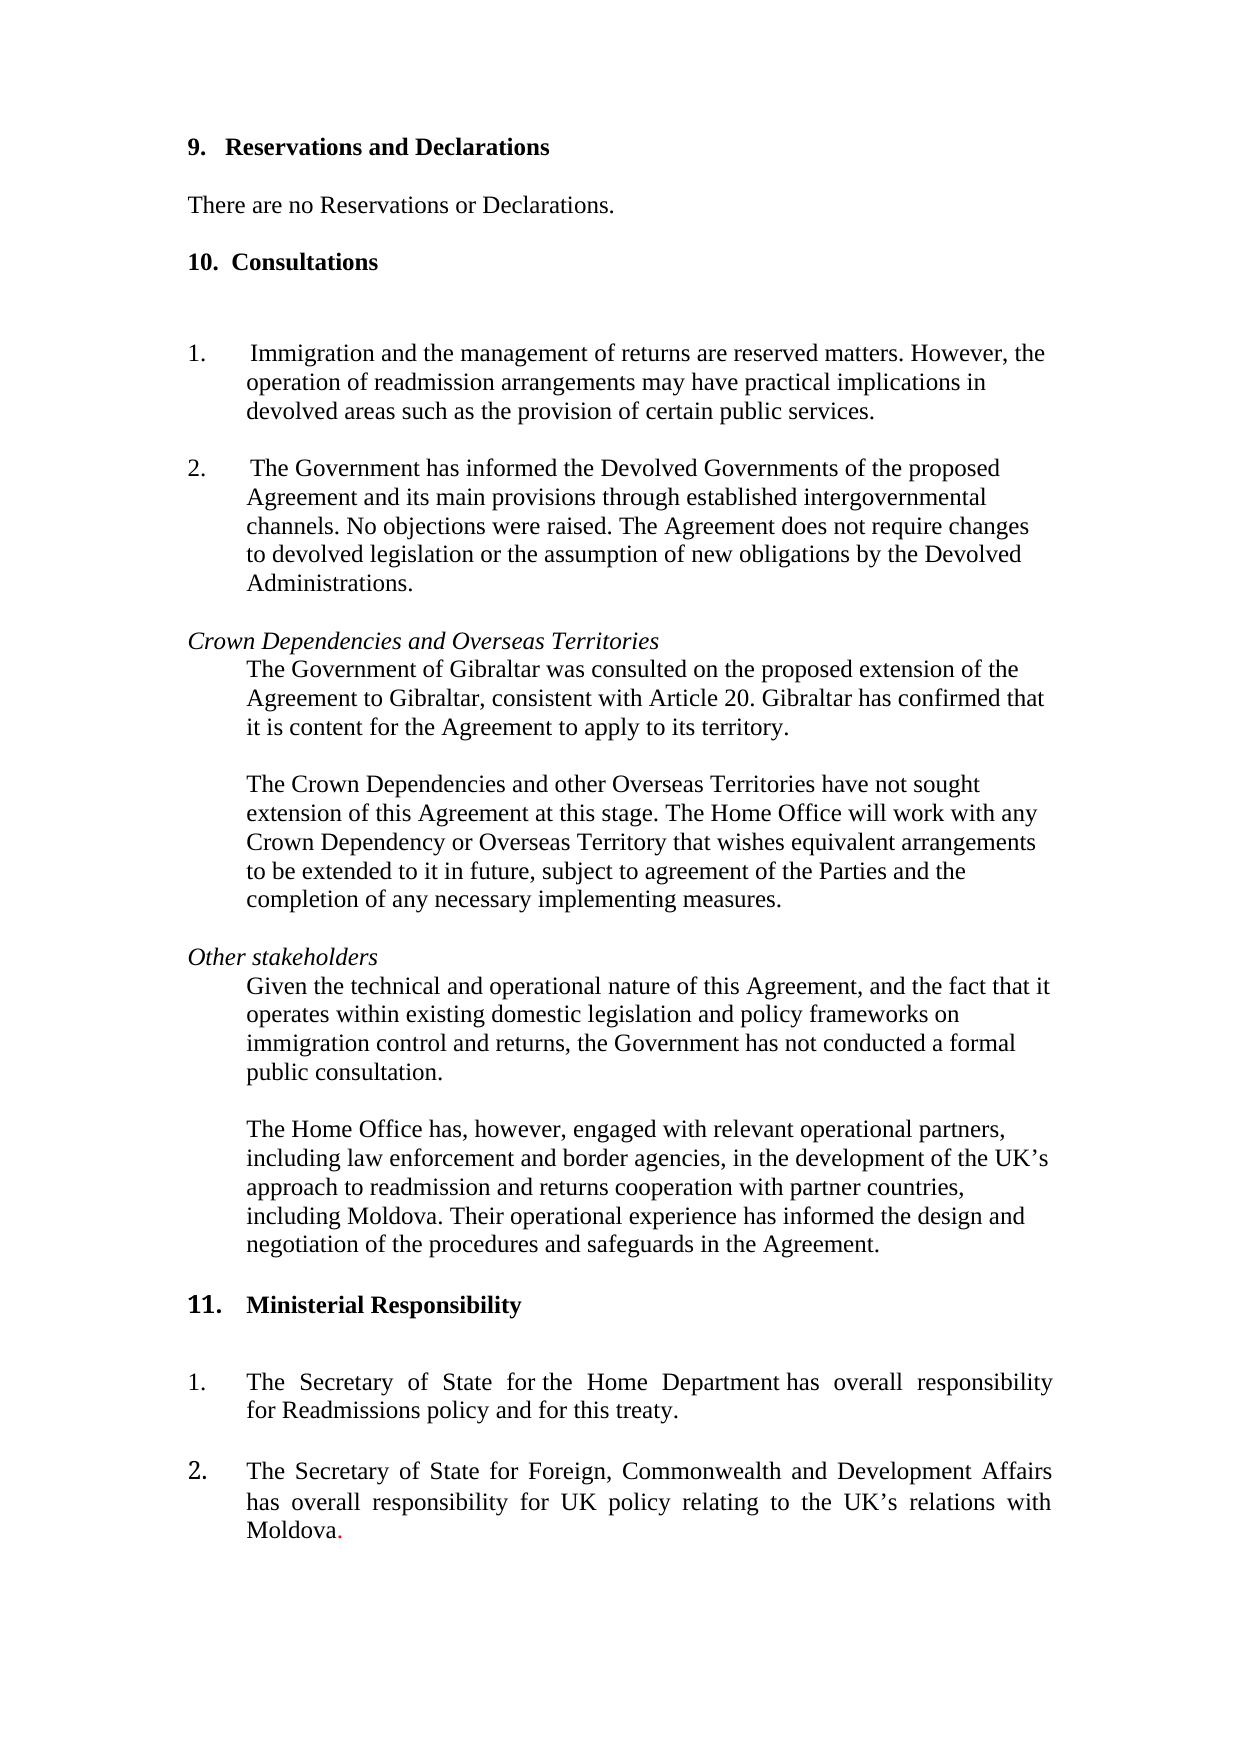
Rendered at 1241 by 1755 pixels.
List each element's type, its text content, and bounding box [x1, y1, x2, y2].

list Ministerial Responsibility [187, 1287, 1053, 1321]
list Reservations and Declarations [187, 132, 1053, 161]
list Given the technical and operational nature of this Agreement, and the fact that it operates within existing domestic legislation and policy frameworks on immigration control and returns, the Government has not conducted a formal public consultation. [246, 971, 1053, 1086]
text Other stakeholders [187, 942, 1053, 971]
list The Secretary of State for Foreign, Commonwealth and Development Affairs has overall responsibility for UK policy relating to the UK’s relations with Moldova. [187, 1453, 1053, 1544]
list The Home Office has, however, engaged with relevant operational partners, including law enforcement and border agencies, in the development of the UK’s approach to readmission and returns cooperation with partner countries, including Moldova. Their operational experience has informed the design and negotiation of the procedures and safeguards in the Agreement. [246, 1114, 1053, 1258]
text There are no Reservations or Declarations. [187, 190, 1053, 219]
list 1. Immigration and the management of returns are reserved matters. However, the operation of readmission arrangements may have practical implications in devolved areas such as the provision of certain public services. [187, 338, 1053, 424]
list The Crown Dependencies and other Overseas Territories have not sought extension of this Agreement at this stage. The Home Office will work with any Crown Dependency or Overseas Territory that wishes equivalent arrangements to be extended to it in future, subject to agreement of the Parties and the completion of any necessary implementing measures. [246, 769, 1053, 913]
list The Government of Gibraltar was consulted on the proposed extension of the Agreement to Gibraltar, consistent with Article 20. Gibraltar has confirmed that it is content for the Agreement to apply to its territory. [246, 654, 1053, 741]
text Crown Dependencies and Overseas Territories [187, 626, 1053, 654]
text 2. The Government has informed the Devolved Governments of the proposed Agreement and its main provisions through established intergovernmental channels. No objections were raised. The Agreement does not require changes to devolved legislation or the assumption of new obligations by the Devolved Administrations. [187, 453, 1053, 597]
list Consultations [187, 247, 1053, 276]
list The Secretary of State for the Home Department has overall responsibility for Readmissions policy and for this treaty. [187, 1367, 1053, 1424]
